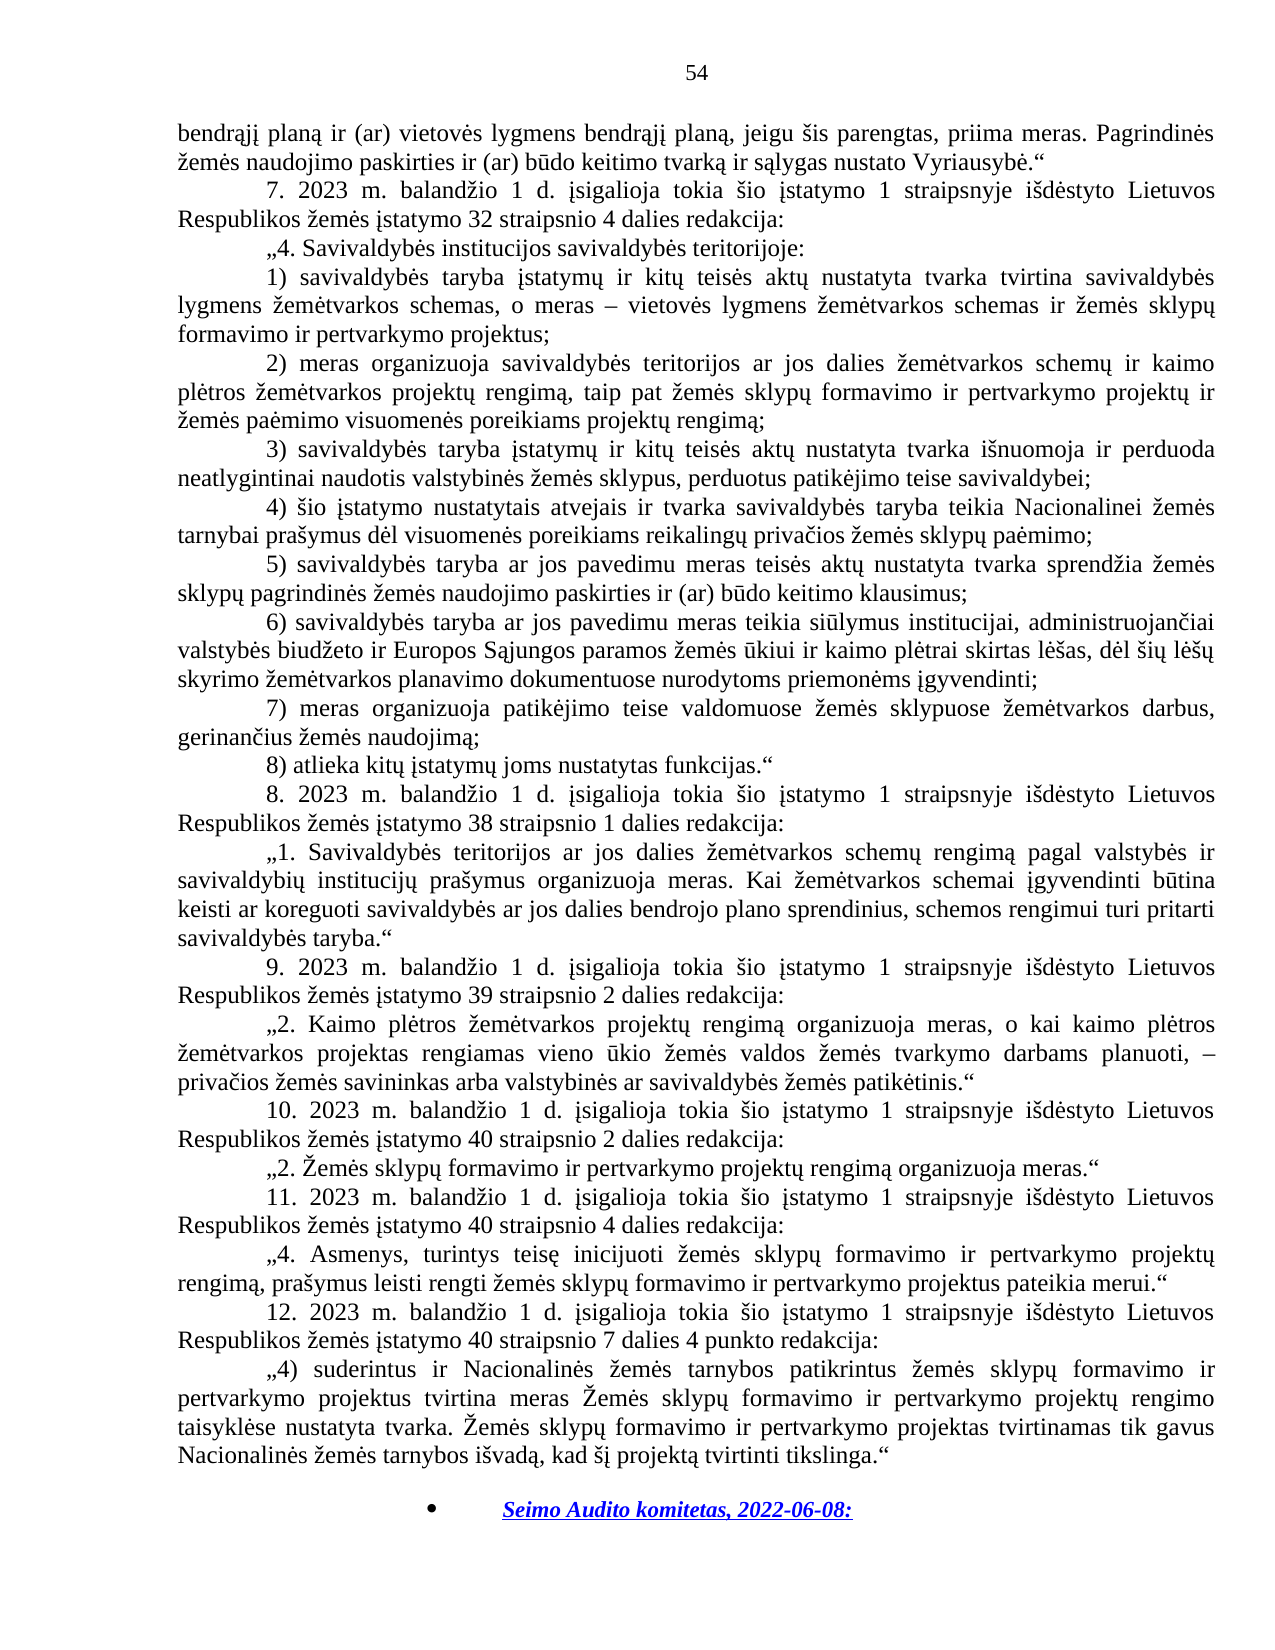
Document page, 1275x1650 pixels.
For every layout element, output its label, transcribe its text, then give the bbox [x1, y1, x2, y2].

text 2) meras organizuoja savivaldybės teritorijos ar jos dalies žemėtvarkos schemų ir kaimo plėtros žemėtvarkos projektų rengimą, taip pat žemės sklypų formavimo ir pertvarkymo projektų ir žemės paėmimo visuomenės poreikiams projektų rengimą; [177, 348, 1216, 434]
text 9. 2023 m. balandžio 1 d. įsigalioja tokia šio įstatymo 1 straipsnyje išdėstyto Lietuvos Respublikos žemės įstatymo 39 straipsnio 2 dalies redakcija: [177, 952, 1216, 1009]
text 8) atlieka kitų įstatymų joms nustatytas funkcijas.“ [177, 751, 1216, 779]
text 7. 2023 m. balandžio 1 d. įsigalioja tokia šio įstatymo 1 straipsnyje išdėstyto Lietuvos Respublikos žemės įstatymo 32 straipsnio 4 dalies redakcija: [177, 176, 1216, 233]
text 4) šio įstatymo nustatytais atvejais ir tvarka savivaldybės taryba teikia Nacionalinei žemės tarnybai prašymus dėl visuomenės poreikiams reikalingų privačios žemės sklypų paėmimo; [177, 492, 1216, 549]
text „4. Savivaldybės institucijos savivaldybės teritorijoje: [177, 233, 1216, 262]
text „2. Kaimo plėtros žemėtvarkos projektų rengimą organizuoja meras, o kai kaimo plėtros žemėtvarkos projektas rengiamas vieno ūkio žemės valdos žemės tvarkymo darbams planuoti, – privačios žemės savininkas arba valstybinės ar savivaldybės žemės patikėtinis.“ [177, 1009, 1216, 1096]
text 8. 2023 m. balandžio 1 d. įsigalioja tokia šio įstatymo 1 straipsnyje išdėstyto Lietuvos Respublikos žemės įstatymo 38 straipsnio 1 dalies redakcija: [177, 779, 1216, 837]
text „4. Asmenys, turintys teisę inicijuoti žemės sklypų formavimo ir pertvarkymo projektų rengimą, prašymus leisti rengti žemės sklypų formavimo ir pertvarkymo projektus pateikia merui.“ [177, 1239, 1216, 1297]
text „1. Savivaldybės teritorijos ar jos dalies žemėtvarkos schemų rengimą pagal valstybės ir savivaldybių institucijų prašymus organizuoja meras. Kai žemėtvarkos schemai įgyvendinti būtina keisti ar koreguoti savivaldybės ar jos dalies bendrojo plano sprendinius, schemos rengimui turi pritarti savivaldybės taryba.“ [177, 837, 1216, 952]
text 5) savivaldybės taryba ar jos pavedimu meras teisės aktų nustatyta tvarka sprendžia žemės sklypų pagrindinės žemės naudojimo paskirties ir (ar) būdo keitimo klausimus; [177, 549, 1216, 607]
text 3) savivaldybės taryba įstatymų ir kitų teisės aktų nustatyta tvarka išnuomoja ir perduoda neatlygintinai naudotis valstybinės žemės sklypus, perduotus patikėjimo teise savivaldybei; [177, 434, 1216, 492]
list Seimo Audito komitetas, 2022-06-08: [427, 1496, 1216, 1522]
text 11. 2023 m. balandžio 1 d. įsigalioja tokia šio įstatymo 1 straipsnyje išdėstyto Lietuvos Respublikos žemės įstatymo 40 straipsnio 4 dalies redakcija: [177, 1182, 1216, 1239]
text 6) savivaldybės taryba ar jos pavedimu meras teikia siūlymus institucijai, administruojančiai valstybės biudžeto ir Europos Sąjungos paramos žemės ūkiui ir kaimo plėtrai skirtas lėšas, dėl šių lėšų skyrimo žemėtvarkos planavimo dokumentuose nurodytoms priemonėms įgyvendinti; [177, 607, 1216, 693]
text 10. 2023 m. balandžio 1 d. įsigalioja tokia šio įstatymo 1 straipsnyje išdėstyto Lietuvos Respublikos žemės įstatymo 40 straipsnio 2 dalies redakcija: [177, 1096, 1216, 1153]
text bendrąjį planą ir (ar) vietovės lygmens bendrąjį planą, jeigu šis parengtas, priima meras. Pagrindinės žemės naudojimo paskirties ir (ar) būdo keitimo tvarką ir sąlygas nustato Vyriausybė.“ [177, 118, 1216, 176]
text 7) meras organizuoja patikėjimo teise valdomuose žemės sklypuose žemėtvarkos darbus, gerinančius žemės naudojimą; [177, 693, 1216, 751]
text 1) savivaldybės taryba įstatymų ir kitų teisės aktų nustatyta tvarka tvirtina savivaldybės lygmens žemėtvarkos schemas, o meras – vietovės lygmens žemėtvarkos schemas ir žemės sklypų formavimo ir pertvarkymo projektus; [177, 262, 1216, 348]
text „4) suderintus ir Nacionalinės žemės tarnybos patikrintus žemės sklypų formavimo ir pertvarkymo projektus tvirtina meras Žemės sklypų formavimo ir pertvarkymo projektų rengimo taisyklėse nustatyta tvarka. Žemės sklypų formavimo ir pertvarkymo projektas tvirtinamas tik gavus Nacionalinės žemės tarnybos išvadą, kad šį projektą tvirtinti tikslinga.“ [177, 1354, 1216, 1469]
text 12. 2023 m. balandžio 1 d. įsigalioja tokia šio įstatymo 1 straipsnyje išdėstyto Lietuvos Respublikos žemės įstatymo 40 straipsnio 7 dalies 4 punkto redakcija: [177, 1297, 1216, 1354]
text „2. Žemės sklypų formavimo ir pertvarkymo projektų rengimą organizuoja meras.“ [177, 1153, 1216, 1182]
